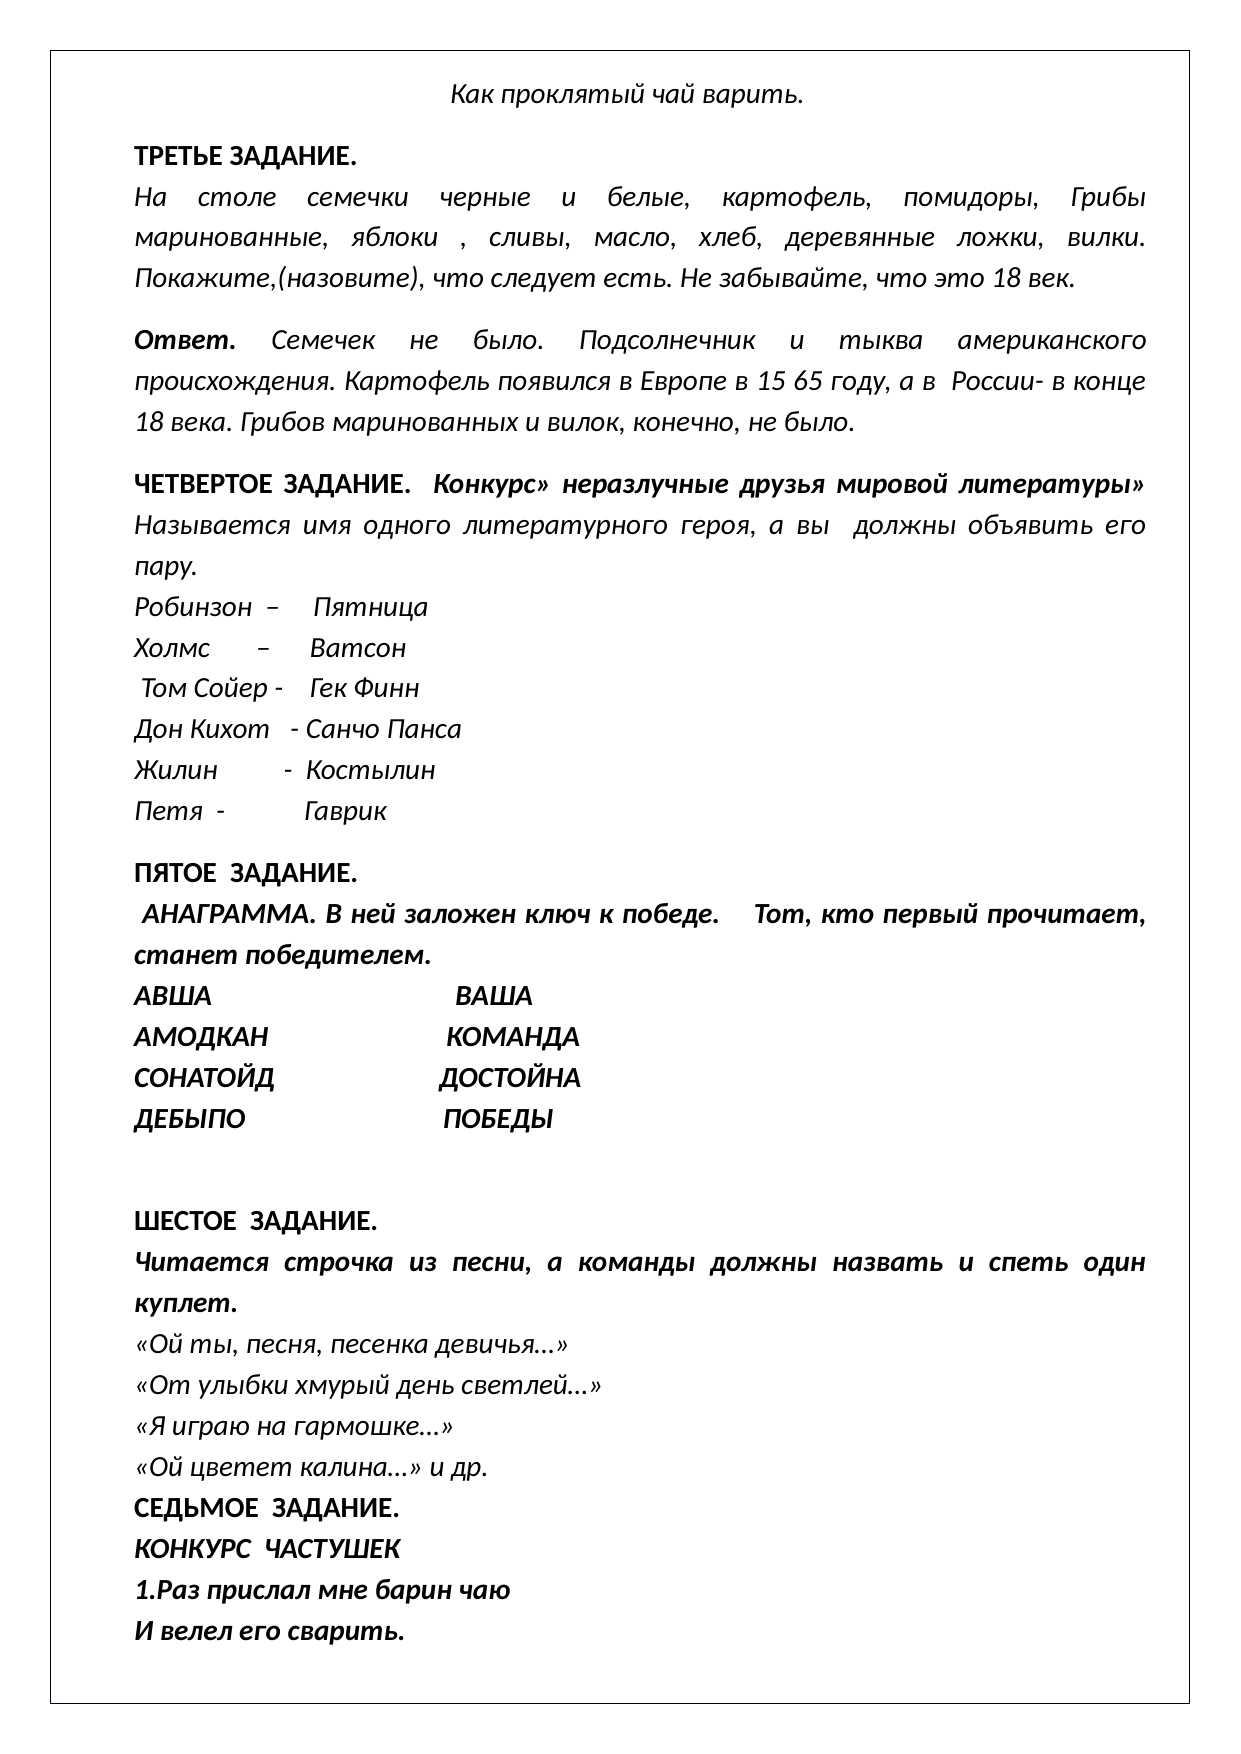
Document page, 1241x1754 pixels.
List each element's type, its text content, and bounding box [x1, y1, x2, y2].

text Робинзон – Пятница [134, 588, 1151, 623]
text ТРЕТЬЕ ЗАДАНИЕ. [134, 137, 1151, 172]
text Читается строчка из песни, а команды должны назвать и спеть один куплет. [134, 1243, 1151, 1320]
text Как проклятый чай варить. [134, 75, 1151, 111]
text «От улыбки хмурый день светлей…» [134, 1366, 1151, 1402]
text АМОДКАН КОМАНДА [134, 1018, 1151, 1053]
text ЧЕТВЕРТОЕ ЗАДАНИЕ. Конкурс» неразлучные друзья мировой литературы» Называется имя одного литературного героя, а вы должны объявить его пару. [134, 465, 1151, 582]
text ПЯТОЕ ЗАДАНИЕ. [134, 854, 1151, 890]
text На столе семечки черные и белые, картофель, помидоры, Грибы маринованные, яблоки , сливы, масло, хлеб, деревянные ложки, вилки. Покажите,(назовите), что следует есть. Не забывайте, что это 18 век. [134, 178, 1151, 295]
text Петя - Гаврик [134, 792, 1151, 828]
text АВША ВАША [134, 977, 1151, 1013]
text «Я играю на гармошке…» [134, 1407, 1151, 1443]
text Ответ. Семечек не было. Подсолнечник и тыква американского происхождения. Картофель появился в Европе в 15 65 году, а в России- в конце 18 века. Грибов маринованных и вилок, конечно, не было. [134, 321, 1151, 439]
text ДЕБЫПО ПОБЕДЫ [134, 1100, 1151, 1135]
text 1.Раз прислал мне барин чаю [134, 1571, 1151, 1607]
text АНАГРАММА. В ней заложен ключ к победе. Тот, кто первый прочитает, станет победителем. [134, 895, 1151, 972]
text СОНАТОЙД ДОСТОЙНА [134, 1059, 1151, 1094]
text Дон Кихот - Санчо Панса [134, 711, 1151, 746]
text ШЕСТОЕ ЗАДАНИЕ. [134, 1202, 1151, 1238]
text «Ой ты, песня, песенка девичья…» [134, 1325, 1151, 1361]
text «Ой цветет калина…» и др. [134, 1448, 1151, 1484]
text СЕДЬМОЕ ЗАДАНИЕ. [134, 1489, 1151, 1525]
text КОНКУРС ЧАСТУШЕК [134, 1530, 1151, 1566]
text Том Сойер - Гек Финн [134, 669, 1151, 705]
text Холмс – Ватсон [134, 629, 1151, 664]
text И велел его сварить. [134, 1612, 1151, 1647]
text Жилин - Костылин [134, 751, 1151, 787]
